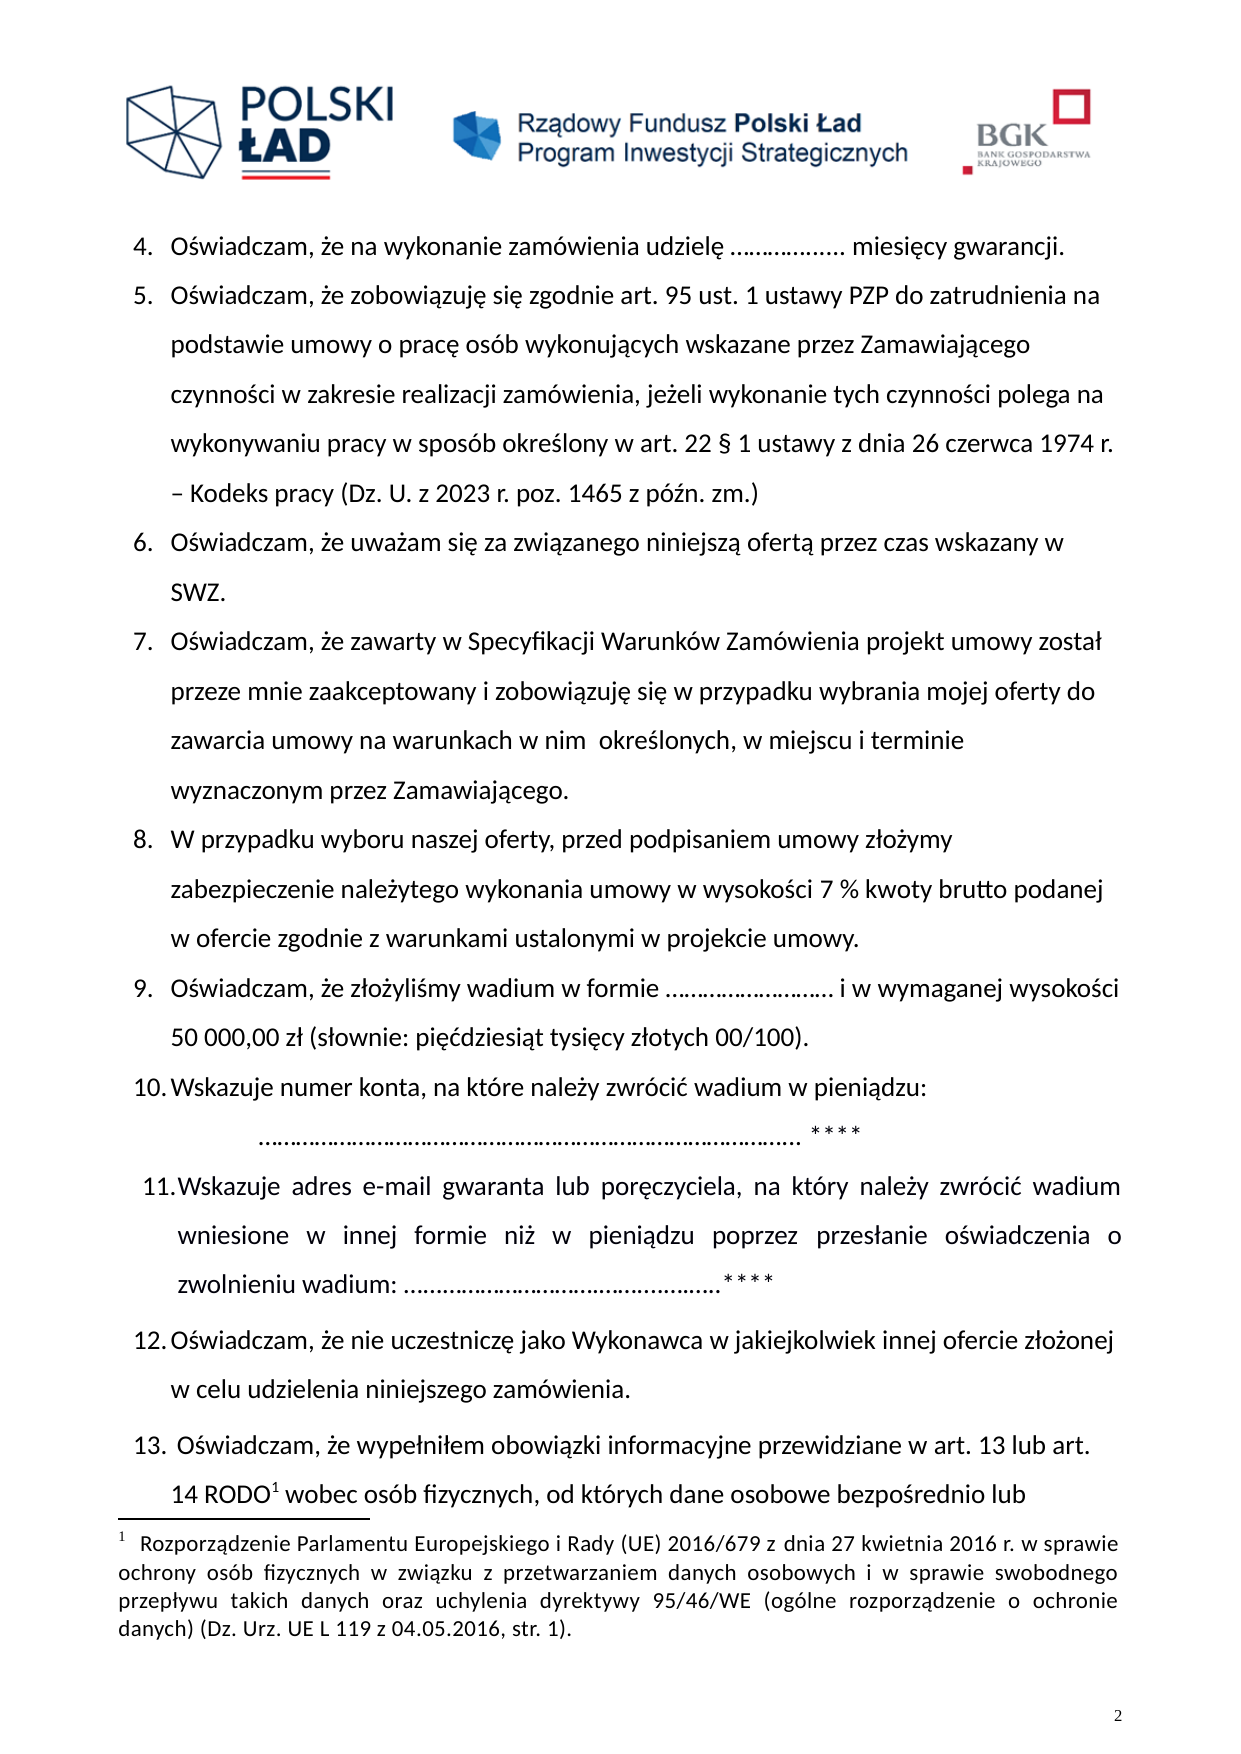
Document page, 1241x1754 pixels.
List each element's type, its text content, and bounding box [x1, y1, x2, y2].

list Oświadczam, że uważam się za związanego niniejszą ofertą przez czas wskazany w SWZ. [133, 526, 1122, 608]
list Rozporządzenie Parlamentu Europejskiego i Rady (UE) 2016/679 z dnia 27 kwietnia 2016 r. w sprawie ochrony osób fizycznych w związku z przetwarzaniem danych osobowych i w sprawie swobodnego przepływu takich danych oraz uchylenia dyrektywy 95/46/WE (ogólne rozporządzenie o ochronie danych) (Dz. Urz. UE L 119 z 04.05.2016, str. 1). [118, 1525, 1120, 1642]
list Oświadczam, że wypełniłem obowiązki informacyjne przewidziane w art. 13 lub art. 14 RODO wobec osób fizycznych, od których dane osobowe bezpośrednio lub [133, 1428, 1122, 1511]
list Oświadczam, że złożyliśmy wadium w formie ……………………… i w wymaganej wysokości 50 000,00 zł (słownie: pięćdziesiąt tysięcy złotych 00/100). [133, 971, 1122, 1053]
text …………………………………………………………………………... **** [252, 1119, 1122, 1152]
list Wskazuje adres e-mail gwaranta lub poręczyciela, na który należy zwrócić wadium wniesione w innej formie niż w pieniądzu poprzez przesłanie oświadczenia o zwolnieniu wadium: …...…………………….……....….…..**** [142, 1169, 1122, 1301]
list Oświadczam, że na wykonanie zamówienia udzielę …………...... miesięcy gwarancji. [133, 229, 1122, 262]
list Oświadczam, że zawarty w Specyfikacji Warunków Zamówienia projekt umowy został przeze mnie zaakceptowany i zobowiązuję się w przypadku wybrania mojej oferty do zawarcia umowy na warunkach w nim określonych, w miejscu i terminie wyznaczonym przez Zamawiającego. [133, 624, 1122, 806]
list Oświadczam, że nie uczestniczę jako Wykonawca w jakiejkolwiek innej ofercie złożonej w celu udzielenia niniejszego zamówienia. [133, 1323, 1122, 1406]
picture [118, 73, 1106, 200]
list W przypadku wyboru naszej oferty, przed podpisaniem umowy złożymy zabezpieczenie należytego wykonania umowy w wysokości 7 % kwoty brutto podanej w ofercie zgodnie z warunkami ustalonymi w projekcie umowy. [133, 822, 1122, 954]
list Wskazuje numer konta, na które należy zwrócić wadium w pieniądzu: [133, 1070, 1122, 1103]
list Oświadczam, że zobowiązuję się zgodnie art. 95 ust. 1 ustawy PZP do zatrudnienia na podstawie umowy o pracę osób wykonujących wskazane przez Zamawiającego czynności w zakresie realizacji zamówienia, jeżeli wykonanie tych czynności polega na wykonywaniu pracy w sposób określony w art. 22 § 1 ustawy z dnia 26 czerwca 1974 r. – Kodeks pracy (Dz. U. z 2023 r. poz. 1465 z późn. zm.) [133, 278, 1122, 509]
